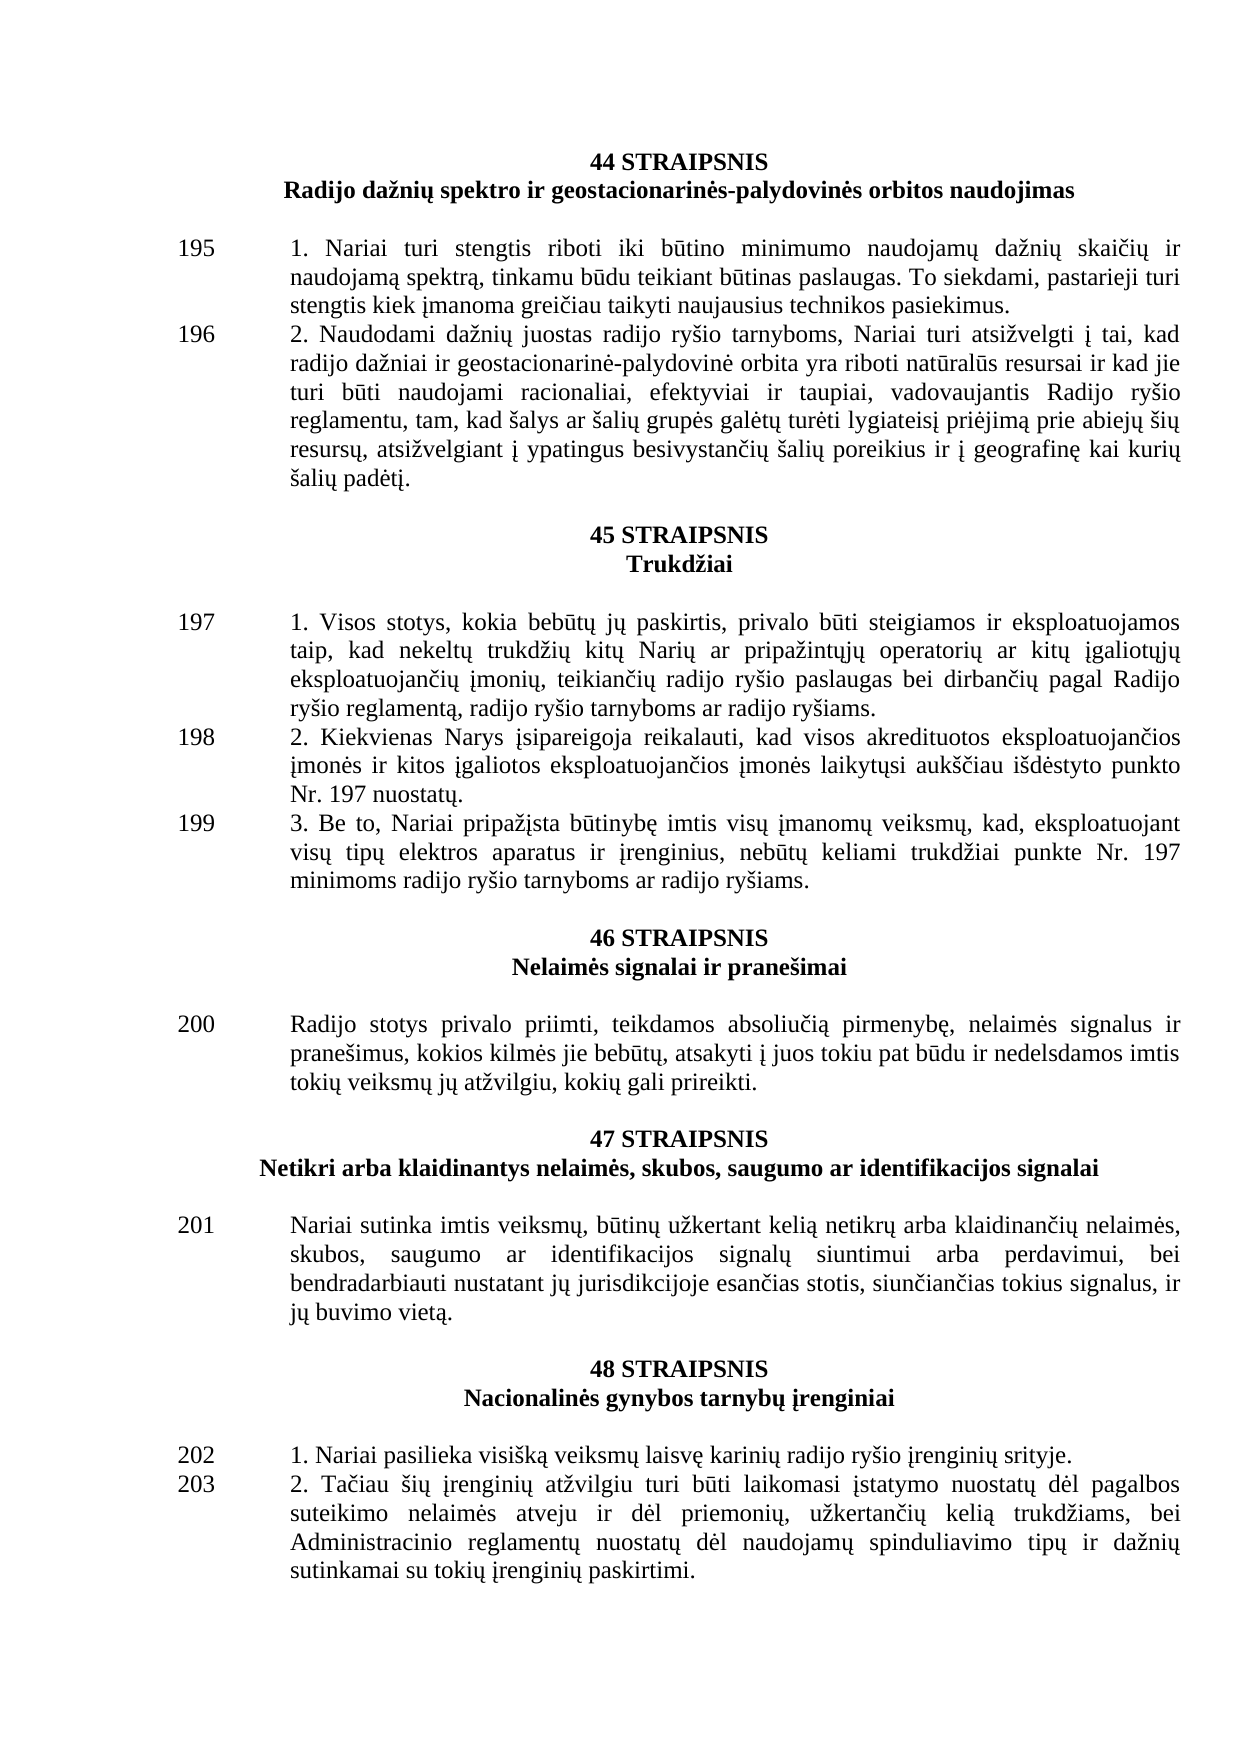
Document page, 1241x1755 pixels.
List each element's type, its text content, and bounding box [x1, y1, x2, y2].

text Trukdžiai [177, 549, 1181, 578]
text 201 Nariai sutinka imtis veiksmų, būtinų užkertant kelią netikrų arba klaidinančių nelaimės, skubos, saugumo ar identifikacijos signalų siuntimui arba perdavimui, bei bendradarbiauti nustatant jų jurisdikcijoje esančias stotis, siunčiančias tokius signalus, ir jų buvimo vietą. [177, 1211, 1181, 1326]
text 44 STRAIPSNIS [177, 147, 1181, 176]
text 46 STRAIPSNIS [177, 923, 1181, 952]
text Nelaimės signalai ir pranešimai [177, 952, 1181, 981]
text 203 2. Tačiau šių įrenginių atžvilgiu turi būti laikomasi įstatymo nuostatų dėl pagalbos suteikimo nelaimės atveju ir dėl priemonių, užkertančių kelią trukdžiams, bei Administracinio reglamentų nuostatų dėl naudojamų spinduliavimo tipų ir dažnių sutinkamai su tokių įrenginių paskirtimi. [177, 1469, 1181, 1584]
text 198 2. Kiekvienas Narys įsipareigoja reikalauti, kad visos akredituotos eksploatuojančios įmonės ir kitos įgaliotos eksploatuojančios įmonės laikytųsi aukščiau išdėstyto punkto Nr. 197 nuostatų. [177, 722, 1181, 808]
text 45 STRAIPSNIS [177, 521, 1181, 549]
text 195 1. Nariai turi stengtis riboti iki būtino minimumo naudojamų dažnių skaičių ir naudojamą spektrą, tinkamu būdu teikiant būtinas paslaugas. To siekdami, pastarieji turi stengtis kiek įmanoma greičiau taikyti naujausius technikos pasiekimus. [177, 233, 1181, 319]
text 200 Radijo stotys privalo priimti, teikdamos absoliučią pirmenybę, nelaimės signalus ir pranešimus, kokios kilmės jie bebūtų, atsakyti į juos tokiu pat būdu ir nedelsdamos imtis tokių veiksmų jų atžvilgiu, kokių gali prireikti. [177, 1009, 1181, 1096]
text 199 3. Be to, Nariai pripažįsta būtinybę imtis visų įmanomų veiksmų, kad, eksploatuojant visų tipų elektros aparatus ir įrenginius, nebūtų keliami trukdžiai punkte Nr. 197 minimoms radijo ryšio tarnyboms ar radijo ryšiams. [177, 808, 1181, 894]
text 196 2. Naudodami dažnių juostas radijo ryšio tarnyboms, Nariai turi atsižvelgti į tai, kad radijo dažniai ir geostacionarinė-palydovinė orbita yra riboti natūralūs resursai ir kad jie turi būti naudojami racionaliai, efektyviai ir taupiai, vadovaujantis Radijo ryšio reglamentu, tam, kad šalys ar šalių grupės galėtų turėti lygiateisį priėjimą prie abiejų šių resursų, atsižvelgiant į ypatingus besivystančių šalių poreikius ir į geografinę kai kurių šalių padėtį. [177, 319, 1181, 492]
text Radijo dažnių spektro ir geostacionarinės-palydovinės orbitos naudojimas [177, 176, 1181, 204]
text Netikri arba klaidinantys nelaimės, skubos, saugumo ar identifikacijos signalai [177, 1153, 1181, 1182]
text 202 1. Nariai pasilieka visišką veiksmų laisvę karinių radijo ryšio įrenginių srityje. [177, 1441, 1181, 1469]
text Nacionalinės gynybos tarnybų įrenginiai [177, 1383, 1181, 1412]
text 197 1. Visos stotys, kokia bebūtų jų paskirtis, privalo būti steigiamos ir eksploatuojamos taip, kad nekeltų trukdžių kitų Narių ar pripažintųjų operatorių ar kitų įgaliotųjų eksploatuojančių įmonių, teikiančių radijo ryšio paslaugas bei dirbančių pagal Radijo ryšio reglamentą, radijo ryšio tarnyboms ar radijo ryšiams. [177, 607, 1181, 722]
text 48 STRAIPSNIS [177, 1354, 1181, 1383]
text 47 STRAIPSNIS [177, 1124, 1181, 1153]
